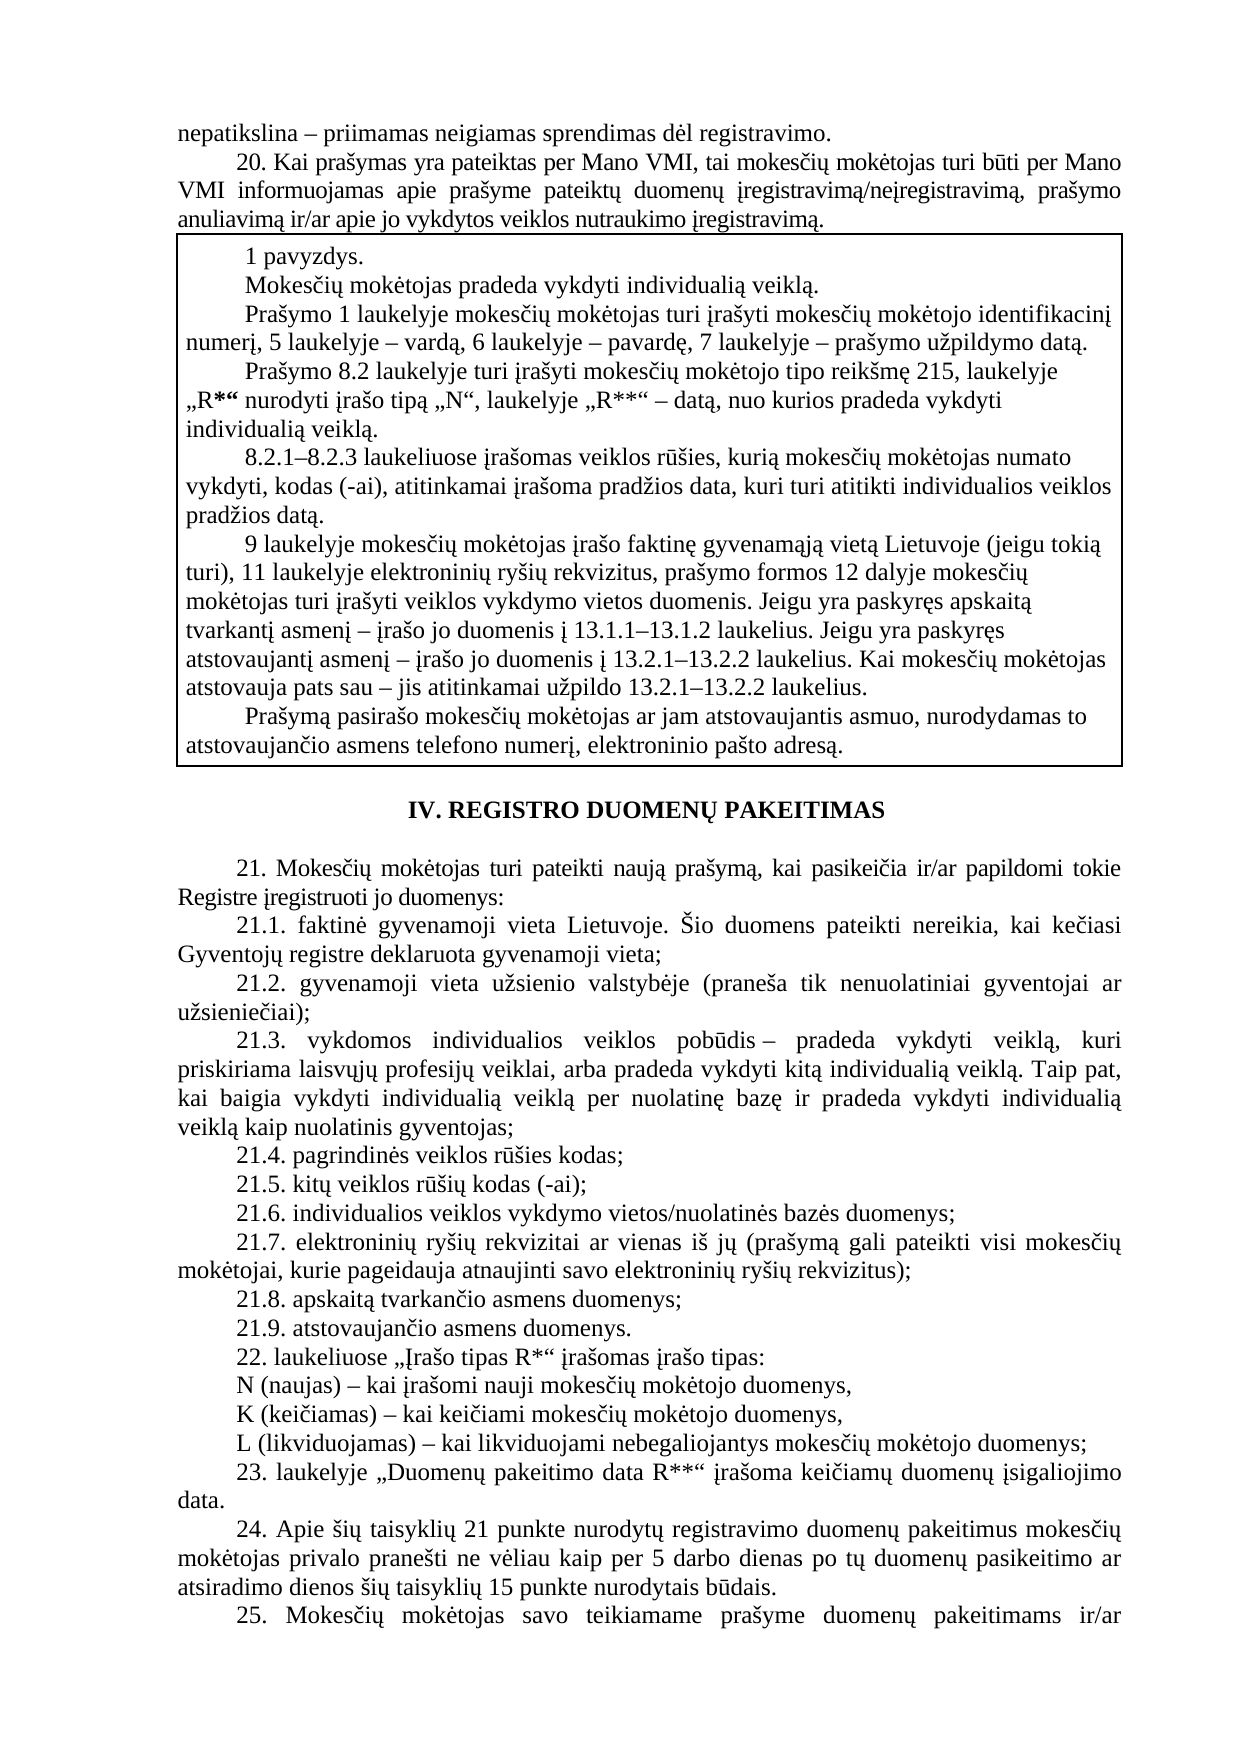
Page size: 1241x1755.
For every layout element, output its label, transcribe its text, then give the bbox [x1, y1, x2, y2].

text 21.2. gyvenamoji vieta užsienio valstybėje (praneša tik nenuolatiniai gyventojai ar užsieniečiai); [177, 968, 1122, 1025]
text 21.7. elektroninių ryšių rekvizitai ar vienas iš jų (prašymą gali pateikti visi mokesčių mokėtojai, kurie pageidauja atnaujinti savo elektroninių ryšių rekvizitus); [177, 1227, 1122, 1284]
text N (naujas) – kai įrašomi nauji mokesčių mokėtojo duomenys, [177, 1370, 1122, 1399]
text 24. Apie šių taisyklių 21 punkte nurodytų registravimo duomenų pakeitimus mokesčių mokėtojas privalo pranešti ne vėliau kaip per 5 darbo dienas po tų duomenų pasikeitimo ar atsiradimo dienos šių taisyklių 15 punkte nurodytais būdais. [177, 1514, 1122, 1600]
text 21. Mokesčių mokėtojas turi pateikti naują prašymą, kai pasikeičia ir/ar papildomi tokie Registre įregistruoti jo duomenys: [177, 853, 1122, 910]
text 21.3. vykdomos individualios veiklos pobūdis – pradeda vykdyti veiklą, kuri priskiriama laisvųjų profesijų veiklai, arba pradeda vykdyti kitą individualią veiklą. Taip pat, kai baigia vykdyti individualią veiklą per nuolatinę bazę ir pradeda vykdyti individualią veiklą kaip nuolatinis gyventojas; [177, 1025, 1122, 1140]
table_header 1 pavyzdys. Mokesčių mokėtojas pradeda vykdyti individualią veiklą. Prašymo 1 laukelyje mokesčių mokėtojas turi įrašyti mokesčių mokėtojo identifikacinį numerį, 5 laukelyje – vardą, 6 laukelyje – pavardę, 7 laukelyje – prašymo užpildymo datą. Prašymo 8.2 laukelyje turi įrašyti mokesčių mokėtojo tipo reikšmę 215, laukelyje „R*“ nurodyti įrašo tipą „N“, laukelyje „R**“ – datą, nuo kurios pradeda vykdyti individualią veiklą. 8.2.1–8.2.3 laukeliuose įrašomas veiklos rūšies, kurią mokesčių mokėtojas numato vykdyti, kodas (-ai), atitinkamai įrašoma pradžios data, kuri turi atitikti individualios veiklos pradžios datą. 9 laukelyje mokesčių mokėtojas įrašo faktinę gyvenamąją vietą Lietuvoje (jeigu tokią turi), 11 laukelyje elektroninių ryšių rekvizitus, prašymo formos 12 dalyje mokesčių mokėtojas turi įrašyti veiklos vykdymo vietos duomenis. Jeigu yra paskyręs apskaitą tvarkantį asmenį – įrašo jo duomenis į 13.1.1–13.1.2 laukelius. Jeigu yra paskyręs atstovaujantį asmenį – įrašo jo duomenis į 13.2.1–13.2.2 laukelius. Kai mokesčių mokėtojas atstovauja pats sau – jis atitinkamai užpildo 13.2.1–13.2.2 laukelius. Prašymą pasirašo mokesčių mokėtojas ar jam atstovaujantis asmuo, nurodydamas to atstovaujančio asmens telefono numerį, elektroninio pašto adresą. [178, 235, 1121, 764]
text 20. Kai prašymas yra pateiktas per Mano VMI, tai mokesčių mokėtojas turi būti per Mano VMI informuojamas apie prašyme pateiktų duomenų įregistravimą/neįregistravimą, prašymo anuliavimą ir/ar apie jo vykdytos veiklos nutraukimo įregistravimą. [177, 147, 1122, 233]
text 21.6. individualios veiklos vykdymo vietos/nuolatinės bazės duomenys; [177, 1198, 1122, 1227]
text L (likviduojamas) – kai likviduojami nebegaliojantys mokesčių mokėtojo duomenys; [177, 1428, 1122, 1457]
text 21.4. pagrindinės veiklos rūšies kodas; [177, 1140, 1122, 1169]
text nepatikslina – priimamas neigiamas sprendimas dėl registravimo. [177, 118, 1122, 147]
text 21.9. atstovaujančio asmens duomenys. [177, 1313, 1122, 1342]
text IV. REGISTRO DUOMENŲ PAKEITIMAS [177, 795, 1122, 824]
text 21.1. faktinė gyvenamoji vieta Lietuvoje. Šio duomens pateikti nereikia, kai kečiasi Gyventojų registre deklaruota gyvenamoji vieta; [177, 910, 1122, 968]
text 25. Mokesčių mokėtojas savo teikiamame prašyme duomenų pakeitimams ir/ar [177, 1600, 1122, 1629]
text 21.5. kitų veiklos rūšių kodas (-ai); [177, 1169, 1122, 1198]
text 22. laukeliuose „Įrašo tipas R*“ įrašomas įrašo tipas: [177, 1342, 1122, 1370]
text 23. laukelyje „Duomenų pakeitimo data R**“ įrašoma keičiamų duomenų įsigaliojimo data. [177, 1457, 1122, 1514]
text K (keičiamas) – kai keičiami mokesčių mokėtojo duomenys, [177, 1399, 1122, 1428]
text 21.8. apskaitą tvarkančio asmens duomenys; [177, 1284, 1122, 1313]
